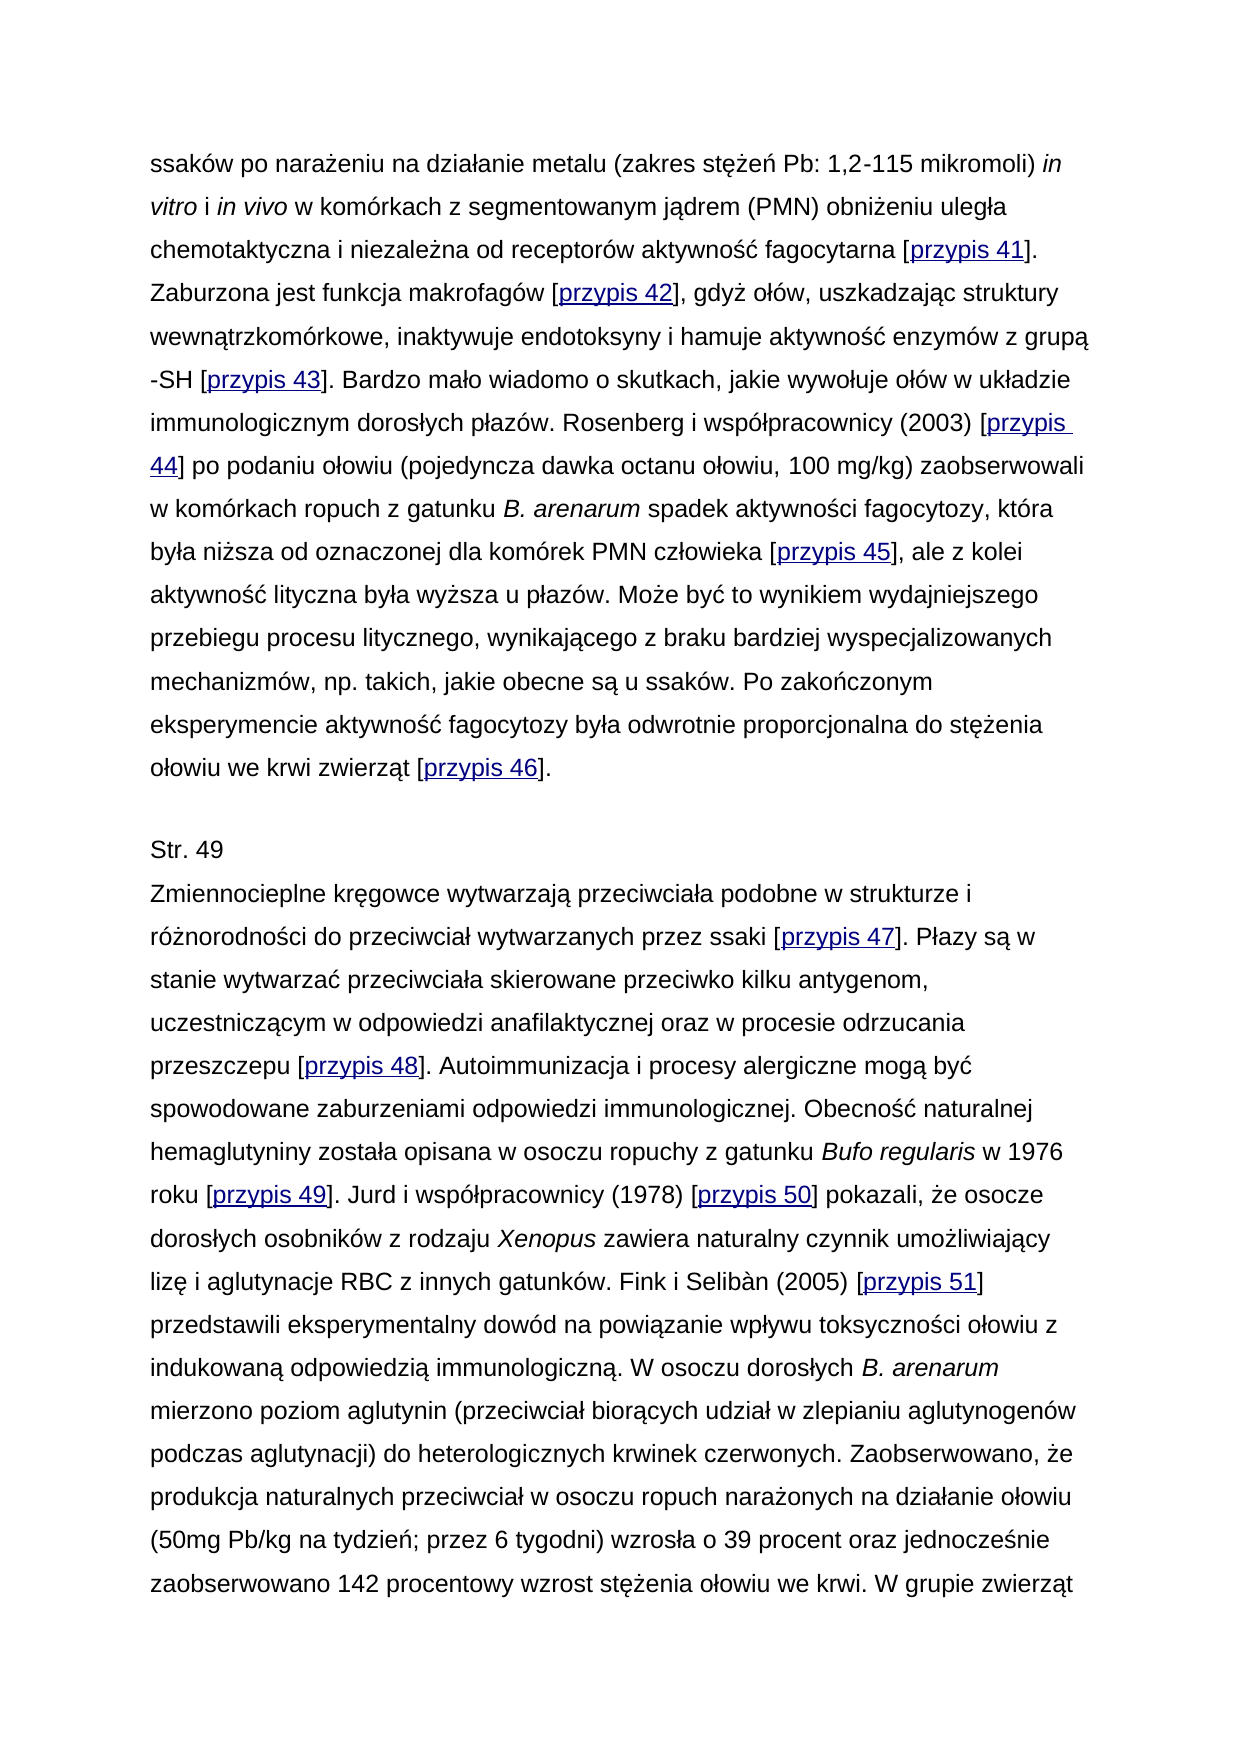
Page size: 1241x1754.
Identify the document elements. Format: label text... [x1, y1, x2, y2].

text ssaków po narażeniu na działanie metalu (zakres stężeń Pb: 1,2-115 mikromoli) in vitro i in vivo w komórkach z segmentowanym jądrem (PMN) obniżeniu uległa chemotaktyczna i niezależna od receptorów aktywność fagocytarna [przypis 41]. Zaburzona jest funkcja makrofagów [przypis 42], gdyż ołów, uszkadzając struktury wewnątrzkomórkowe, inaktywuje endotoksyny i hamuje aktywność enzymów z grupą -SH [przypis 43]. Bardzo mało wiadomo o skutkach, jakie wywołuje ołów w układzie immunologicznym dorosłych płazów. Rosenberg i współpracownicy (2003) [przypis 44] po podaniu ołowiu (pojedyncza dawka octanu ołowiu, 100 mg/kg) zaobserwowali w komórkach ropuch z gatunku B. arenarum spadek aktywności fagocytozy, która była niższa od oznaczonej dla komórek PMN człowieka [przypis 45], ale z kolei aktywność lityczna była wyższa u płazów. Może być to wynikiem wydajniejszego przebiegu procesu litycznego, wynikającego z braku bardziej wyspecjalizowanych mechanizmów, np. takich, jakie obecne są u ssaków. Po zakończonym eksperymencie aktywność fagocytozy była odwrotnie proporcjonalna do stężenia ołowiu we krwi zwierząt [przypis 46]. [150, 149, 1091, 781]
text Zmiennocieplne kręgowce wytwarzają przeciwciała podobne w strukturze i różnorodności do przeciwciał wytwarzanych przez ssaki [przypis 47]. Płazy są w stanie wytwarzać przeciwciała skierowane przeciwko kilku antygenom, uczestniczącym w odpowiedzi anafilaktycznej oraz w procesie odrzucania przeszczepu [przypis 48]. Autoimmunizacja i procesy alergiczne mogą być spowodowane zaburzeniami odpowiedzi immunologicznej. Obecność naturalnej hemaglutyniny została opisana w osoczu ropuchy z gatunku Bufo regularis w 1976 roku [przypis 49]. Jurd i współpracownicy (1978) [przypis 50] pokazali, że osocze dorosłych osobników z rodzaju Xenopus zawiera naturalny czynnik umożliwiający lizę i aglutynacje RBC z innych gatunków. Fink i Selibàn (2005) [przypis 51] przedstawili eksperymentalny dowód na powiązanie wpływu toksyczności ołowiu z indukowaną odpowiedzią immunologiczną. W osoczu dorosłych B. arenarum mierzono poziom aglutynin (przeciwciał biorących udział w zlepianiu aglutynogenów podczas aglutynacji) do heterologicznych krwinek czerwonych. Zaobserwowano, że produkcja naturalnych przeciwciał w osoczu ropuch narażonych na działanie ołowiu (50mg Pb/kg na tydzień; przez 6 tygodni) wzrosła o 39 procent oraz jednocześnie zaobserwowano 142 procentowy wzrost stężenia ołowiu we krwi. W grupie zwierząt [150, 878, 1091, 1597]
text Str. 49 [150, 835, 1091, 864]
